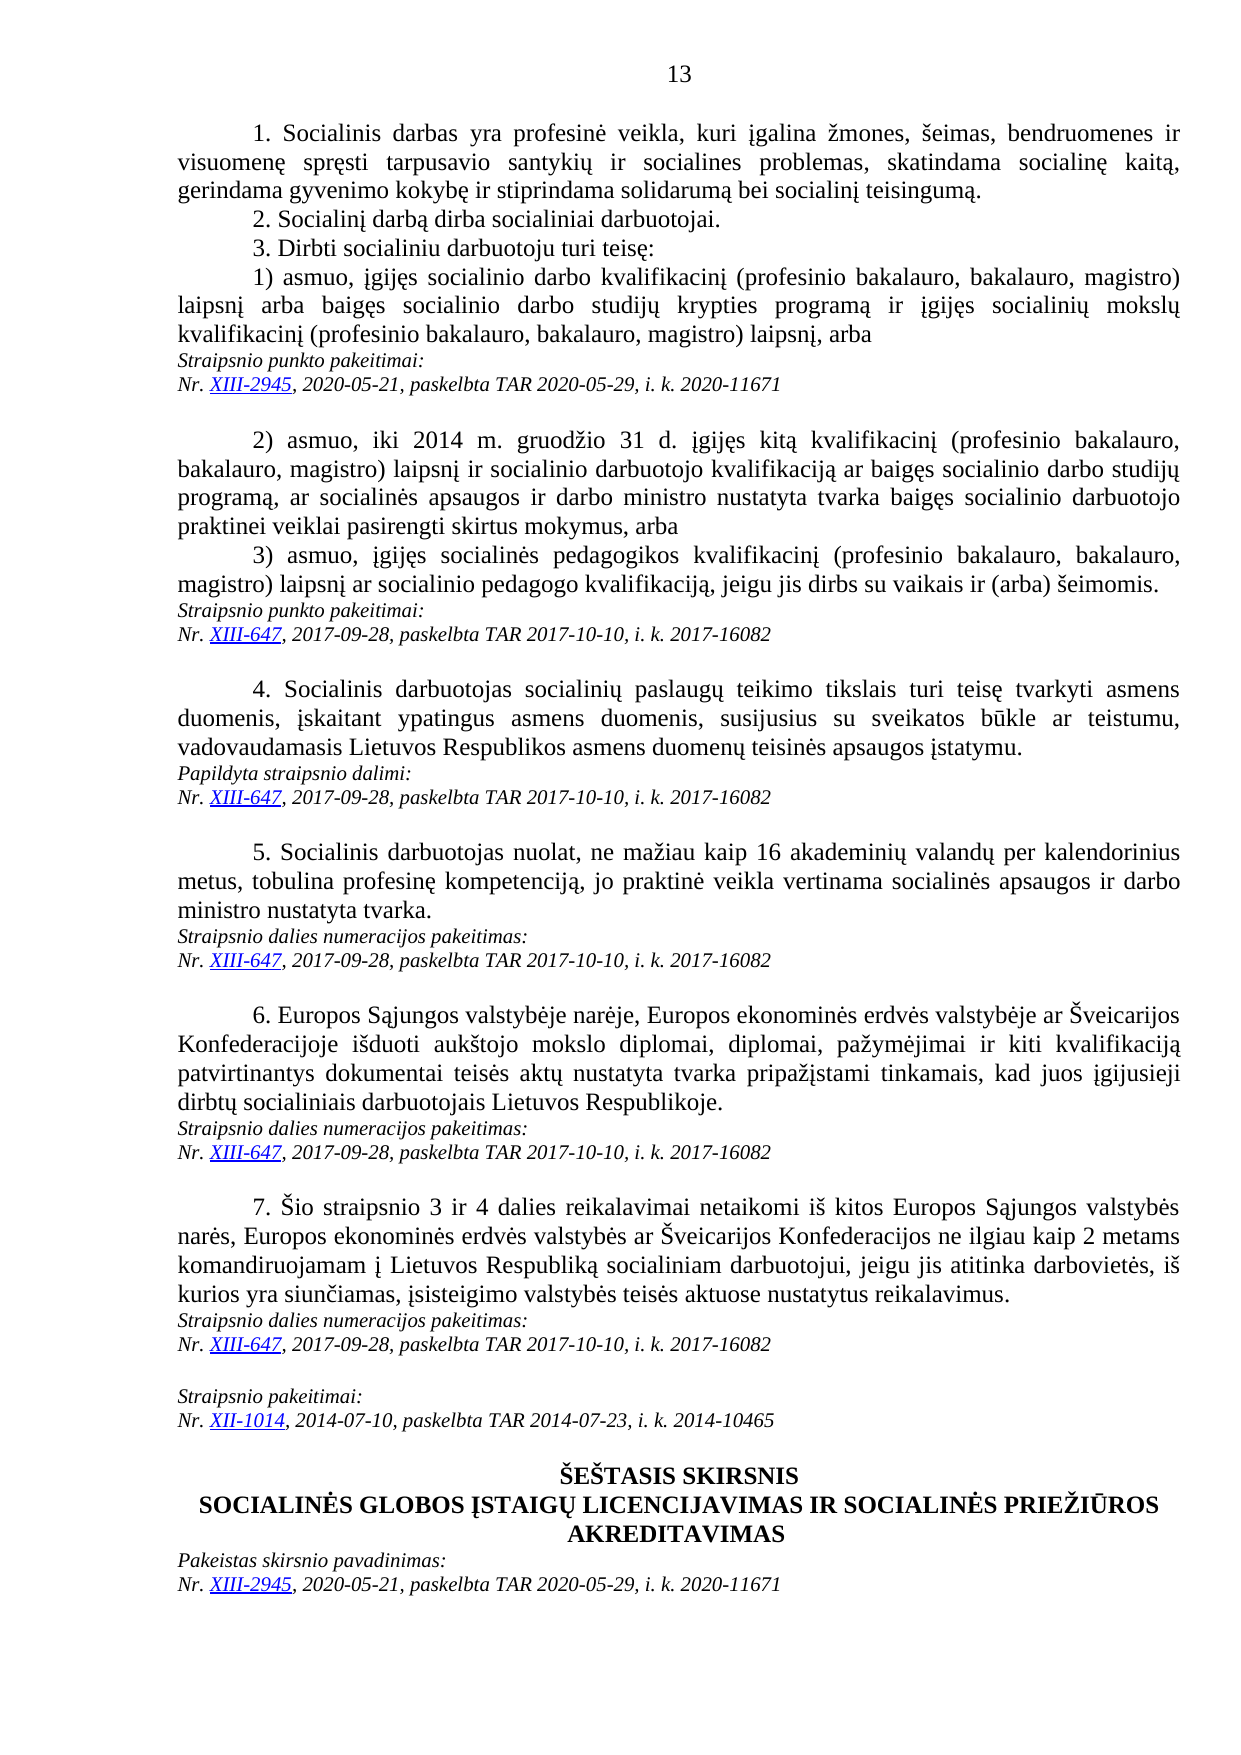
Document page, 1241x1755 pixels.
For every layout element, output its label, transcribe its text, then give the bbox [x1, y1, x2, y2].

text 3. Dirbti socialiniu darbuotoju turi teisę: [177, 233, 1181, 262]
text Papildyta straipsnio dalimi: [177, 761, 1181, 785]
text ŠEŠTASIS SKIRSNIS [177, 1461, 1181, 1490]
text Nr. XIII-647, 2017-09-28, paskelbta TAR 2017-10-10, i. k. 2017-16082 [177, 1332, 1181, 1356]
text Straipsnio pakeitimai: [177, 1384, 1181, 1408]
text Nr. XIII-647, 2017-09-28, paskelbta TAR 2017-10-10, i. k. 2017-16082 [177, 622, 1181, 646]
text SOCIALINĖS GLOBOS ĮSTAIGŲ LICENCIJAVIMAS IR SOCIALINĖS PRIEŽIŪROS AKREDITAVIMAS [177, 1490, 1181, 1547]
text 2) asmuo, iki 2014 m. gruodžio 31 d. įgijęs kitą kvalifikacinį (profesinio bakalauro, bakalauro, magistro) laipsnį ir socialinio darbuotojo kvalifikaciją ar baigęs socialinio darbo studijų programą, ar socialinės apsaugos ir darbo ministro nustatyta tvarka baigęs socialinio darbuotojo praktinei veiklai pasirengti skirtus mokymus, arba [177, 425, 1181, 540]
text 4. Socialinis darbuotojas socialinių paslaugų teikimo tikslais turi teisę tvarkyti asmens duomenis, įskaitant ypatingus asmens duomenis, susijusius su sveikatos būkle ar teistumu, vadovaudamasis Lietuvos Respublikos asmens duomenų teisinės apsaugos įstatymu. [177, 674, 1181, 761]
text 7. Šio straipsnio 3 ir 4 dalies reikalavimai netaikomi iš kitos Europos Sąjungos valstybės narės, Europos ekonominės erdvės valstybės ar Šveicarijos Konfederacijos ne ilgiau kaip 2 metams komandiruojamam į Lietuvos Respubliką socialiniam darbuotojui, jeigu jis atitinka darbovietės, iš kurios yra siunčiamas, įsisteigimo valstybės teisės aktuose nustatytus reikalavimus. [177, 1192, 1181, 1307]
text Straipsnio punkto pakeitimai: [177, 597, 1181, 622]
text Nr. XIII-2945, 2020-05-21, paskelbta TAR 2020-05-29, i. k. 2020-11671 [177, 1572, 1181, 1596]
text 6. Europos Sąjungos valstybėje narėje, Europos ekonominės erdvės valstybėje ar Šveicarijos Konfederacijoje išduoti aukštojo mokslo diplomai, diplomai, pažymėjimai ir kiti kvalifikaciją patvirtinantys dokumentai teisės aktų nustatyta tvarka pripažįstami tinkamais, kad juos įgijusieji dirbtų socialiniais darbuotojais Lietuvos Respublikoje. [177, 1001, 1181, 1116]
text 2. Socialinį darbą dirba socialiniai darbuotojai. [177, 204, 1181, 233]
text 1) asmuo, įgijęs socialinio darbo kvalifikacinį (profesinio bakalauro, bakalauro, magistro) laipsnį arba baigęs socialinio darbo studijų krypties programą ir įgijęs socialinių mokslų kvalifikacinį (profesinio bakalauro, bakalauro, magistro) laipsnį, arba [177, 262, 1181, 348]
text 5. Socialinis darbuotojas nuolat, ne mažiau kaip 16 akademinių valandų per kalendorinius metus, tobulina profesinę kompetenciją, jo praktinė veikla vertinama socialinės apsaugos ir darbo ministro nustatyta tvarka. [177, 837, 1181, 924]
text Nr. XII-1014, 2014-07-10, paskelbta TAR 2014-07-23, i. k. 2014-10465 [177, 1408, 1181, 1432]
text 3) asmuo, įgijęs socialinės pedagogikos kvalifikacinį (profesinio bakalauro, bakalauro, magistro) laipsnį ar socialinio pedagogo kvalifikaciją, jeigu jis dirbs su vaikais ir (arba) šeimomis. [177, 540, 1181, 597]
text Pakeistas skirsnio pavadinimas: [177, 1547, 1181, 1572]
text Nr. XIII-647, 2017-09-28, paskelbta TAR 2017-10-10, i. k. 2017-16082 [177, 785, 1181, 809]
text Nr. XIII-647, 2017-09-28, paskelbta TAR 2017-10-10, i. k. 2017-16082 [177, 948, 1181, 972]
text Straipsnio dalies numeracijos pakeitimas: [177, 1307, 1181, 1332]
text Straipsnio dalies numeracijos pakeitimas: [177, 1116, 1181, 1140]
text Nr. XIII-2945, 2020-05-21, paskelbta TAR 2020-05-29, i. k. 2020-11671 [177, 372, 1181, 396]
text Nr. XIII-647, 2017-09-28, paskelbta TAR 2017-10-10, i. k. 2017-16082 [177, 1140, 1181, 1164]
text Straipsnio dalies numeracijos pakeitimas: [177, 924, 1181, 948]
text Straipsnio punkto pakeitimai: [177, 348, 1181, 372]
text 1. Socialinis darbas yra profesinė veikla, kuri įgalina žmones, šeimas, bendruomenes ir visuomenę spręsti tarpusavio santykių ir socialines problemas, skatindama socialinę kaitą, gerindama gyvenimo kokybę ir stiprindama solidarumą bei socialinį teisingumą. [177, 118, 1181, 204]
